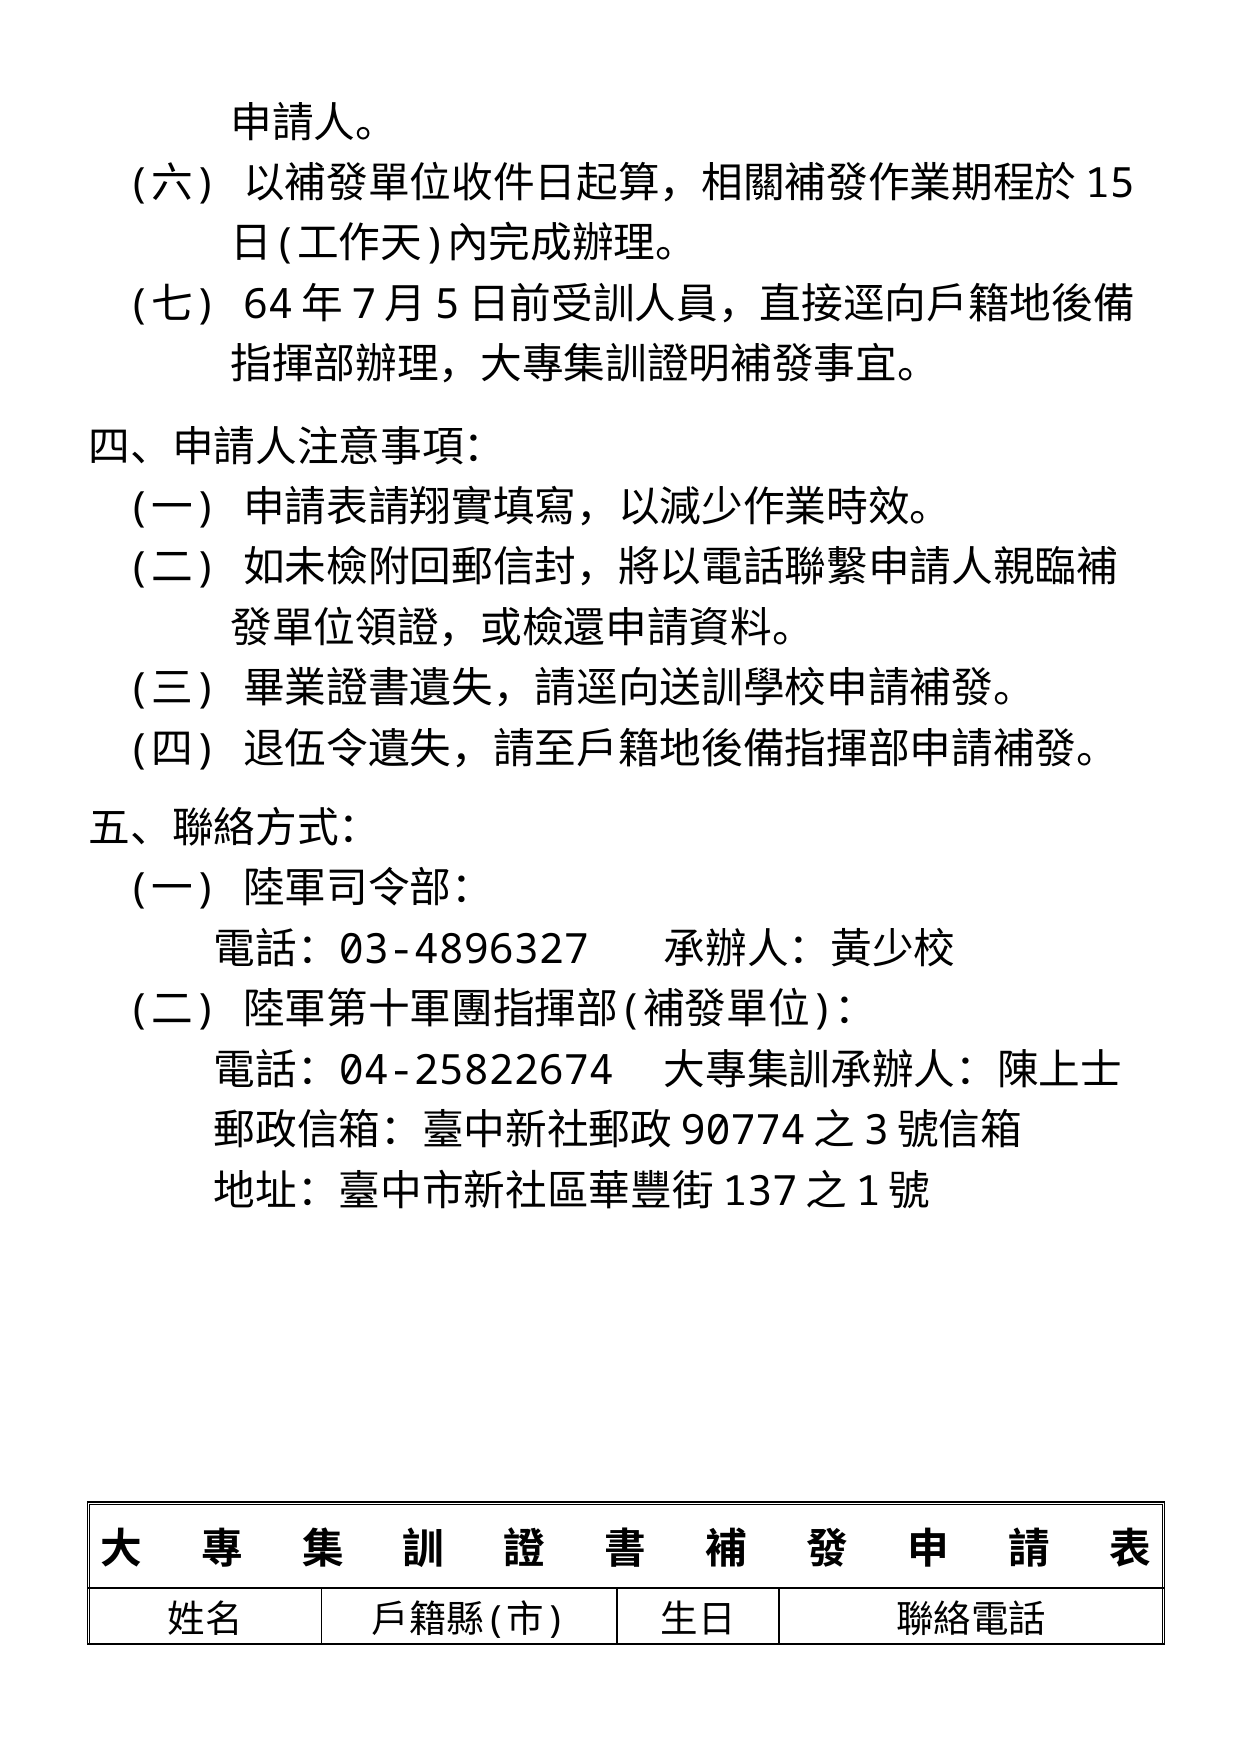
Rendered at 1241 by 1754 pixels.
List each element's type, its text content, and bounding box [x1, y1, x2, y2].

text 申請人。 [126, 89, 1152, 149]
text (二) 陸軍第十軍團指揮部(補發單位)： [126, 975, 1152, 1036]
text (四) 退伍令遺失，請至戶籍地後備指揮部申請補發。 [126, 715, 1152, 775]
text 地址：臺中市新社區華豐街137之1號 [89, 1157, 1152, 1217]
text 四、申請人注意事項： [89, 413, 1152, 473]
text 電話：03-4896327 承辦人：黃少校 [89, 915, 1152, 975]
text 五、聯絡方式： [89, 794, 1152, 854]
table_cell 姓名 [90, 1589, 321, 1643]
text (一) 陸軍司令部： [126, 854, 1152, 915]
table_cell 聯絡電話 [780, 1589, 1162, 1643]
text (一) 申請表請翔實填寫，以減少作業時效。 [126, 473, 1152, 533]
table_cell 生日 [618, 1589, 778, 1643]
table_cell 戶籍縣(市) [322, 1589, 616, 1643]
table_header 大專集訓證書補發申請表 [90, 1505, 1162, 1587]
text 電話：04-25822674 大專集訓承辦人：陳上士 [89, 1036, 1152, 1096]
text 郵政信箱：臺中新社郵政90774之3號信箱 [89, 1096, 1152, 1157]
text (二) 如未檢附回郵信封，將以電話聯繫申請人親臨補發單位領證，或檢還申請資料。 [126, 533, 1152, 654]
text (七) 64年7月5日前受訓人員，直接逕向戶籍地後備指揮部辦理，大專集訓證明補發事宜。 [126, 270, 1152, 391]
text (三) 畢業證書遺失，請逕向送訓學校申請補發。 [126, 654, 1152, 715]
text (六) 以補發單位收件日起算，相關補發作業期程於15日(工作天)內完成辦理。 [126, 149, 1152, 270]
